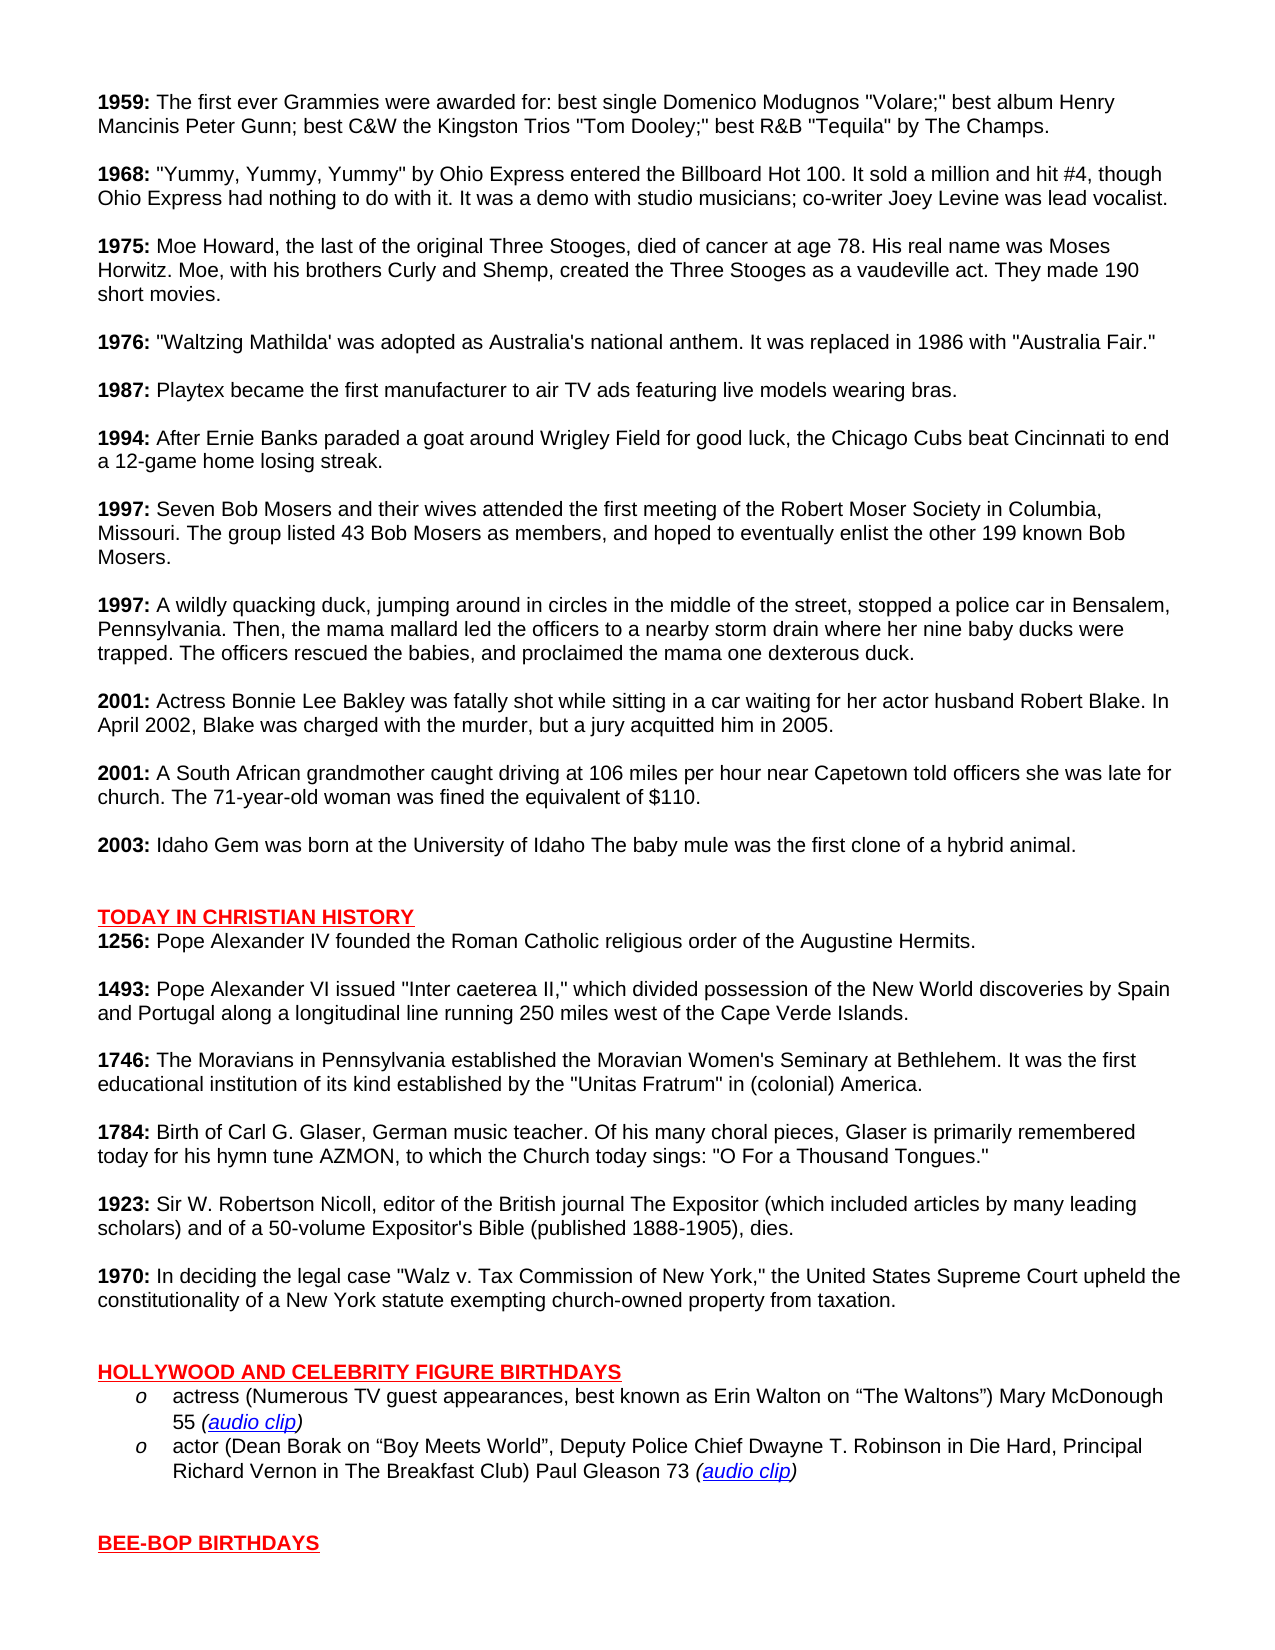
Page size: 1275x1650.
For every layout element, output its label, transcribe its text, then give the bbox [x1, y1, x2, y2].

text 1994: After Ernie Banks paraded a goat around Wrigley Field for good luck, the Chicago Cubs beat Cincinnati to end a 12-game home losing streak. [97, 425, 1185, 473]
text TODAY IN CHRISTIAN HISTORY [97, 904, 1185, 928]
list actress (Numerous TV guest appearances, best known as Erin Walton on “The Waltons”) Mary McDonough 55 (audio clip) [135, 1384, 1185, 1433]
text 1987: Playtex became the first manufacturer to air TV ads featuring live models wearing bras. [97, 377, 1185, 401]
text BEE-BOP BIRTHDAYS [97, 1531, 1185, 1555]
text 1970: In deciding the legal case "Walz v. Tax Commission of New York," the United States Supreme Court upheld the constitutionality of a New York statute exempting church-owned property from taxation. [97, 1264, 1185, 1312]
text 2001: A South African grandmother caught driving at 106 miles per hour near Capetown told officers she was late for church. The 71-year-old woman was fined the equivalent of $110. [97, 761, 1185, 809]
text 1923: Sir W. Robertson Nicoll, editor of the British journal The Expositor (which included articles by many leading scholars) and of a 50-volume Expositor's Bible (published 1888-1905), dies. [97, 1192, 1185, 1240]
list actor (Dean Borak on “Boy Meets World”, Deputy Police Chief Dwayne T. Robinson in Die Hard, Principal Richard Vernon in The Breakfast Club) Paul Gleason 73 (audio clip) [135, 1433, 1185, 1483]
text 2003: Idaho Gem was born at the University of Idaho The baby mule was the first clone of a hybrid animal. [97, 833, 1185, 857]
text 1746: The Moravians in Pennsylvania established the Moravian Women's Seminary at Bethlehem. It was the first educational institution of its kind established by the "Unitas Fratrum" in (colonial) America. [97, 1048, 1185, 1096]
text 1975: Moe Howard, the last of the original Three Stooges, died of cancer at age 78. His real name was Moses Horwitz. Moe, with his brothers Curly and Shemp, created the Three Stooges as a vaudeville act. They made 190 short movies. [97, 234, 1185, 306]
text HOLLYWOOD AND CELEBRITY FIGURE BIRTHDAYS [97, 1360, 1185, 1384]
text 1968: "Yummy, Yummy, Yummy" by Ohio Express entered the Billboard Hot 100. It sold a million and hit #4, though Ohio Express had nothing to do with it. It was a demo with studio musicians; co-writer Joey Levine was lead vocalist. [97, 162, 1185, 210]
text 1976: "Waltzing Mathilda' was adopted as Australia's national anthem. It was replaced in 1986 with "Australia Fair." [97, 329, 1185, 353]
text 1784: Birth of Carl G. Glaser, German music teacher. Of his many choral pieces, Glaser is primarily remembered today for his hymn tune AZMON, to which the Church today sings: "O For a Thousand Tongues." [97, 1120, 1185, 1168]
text 1493: Pope Alexander VI issued "Inter caeterea II," which divided possession of the New World discoveries by Spain and Portugal along a longitudinal line running 250 miles west of the Cape Verde Islands. [97, 976, 1185, 1024]
text 1959: The first ever Grammies were awarded for: best single Domenico Modugnos "Volare;" best album Henry Mancinis Peter Gunn; best C&W the Kingston Trios "Tom Dooley;" best R&B "Tequila" by The Champs. [97, 90, 1185, 138]
text 2001: Actress Bonnie Lee Bakley was fatally shot while sitting in a car waiting for her actor husband Robert Blake. In April 2002, Blake was charged with the murder, but a jury acquitted him in 2005. [97, 689, 1185, 737]
text 1997: A wildly quacking duck, jumping around in circles in the middle of the street, stopped a police car in Bensalem, Pennsylvania. Then, the mama mallard led the officers to a nearby storm drain where her nine baby ducks were trapped. The officers rescued the babies, and proclaimed the mama one dexterous duck. [97, 593, 1185, 665]
text 1997: Seven Bob Mosers and their wives attended the first meeting of the Robert Moser Society in Columbia, Missouri. The group listed 43 Bob Mosers as members, and hoped to eventually enlist the other 199 known Bob Mosers. [97, 497, 1185, 569]
text 1256: Pope Alexander IV founded the Roman Catholic religious order of the Augustine Hermits. [97, 928, 1185, 952]
